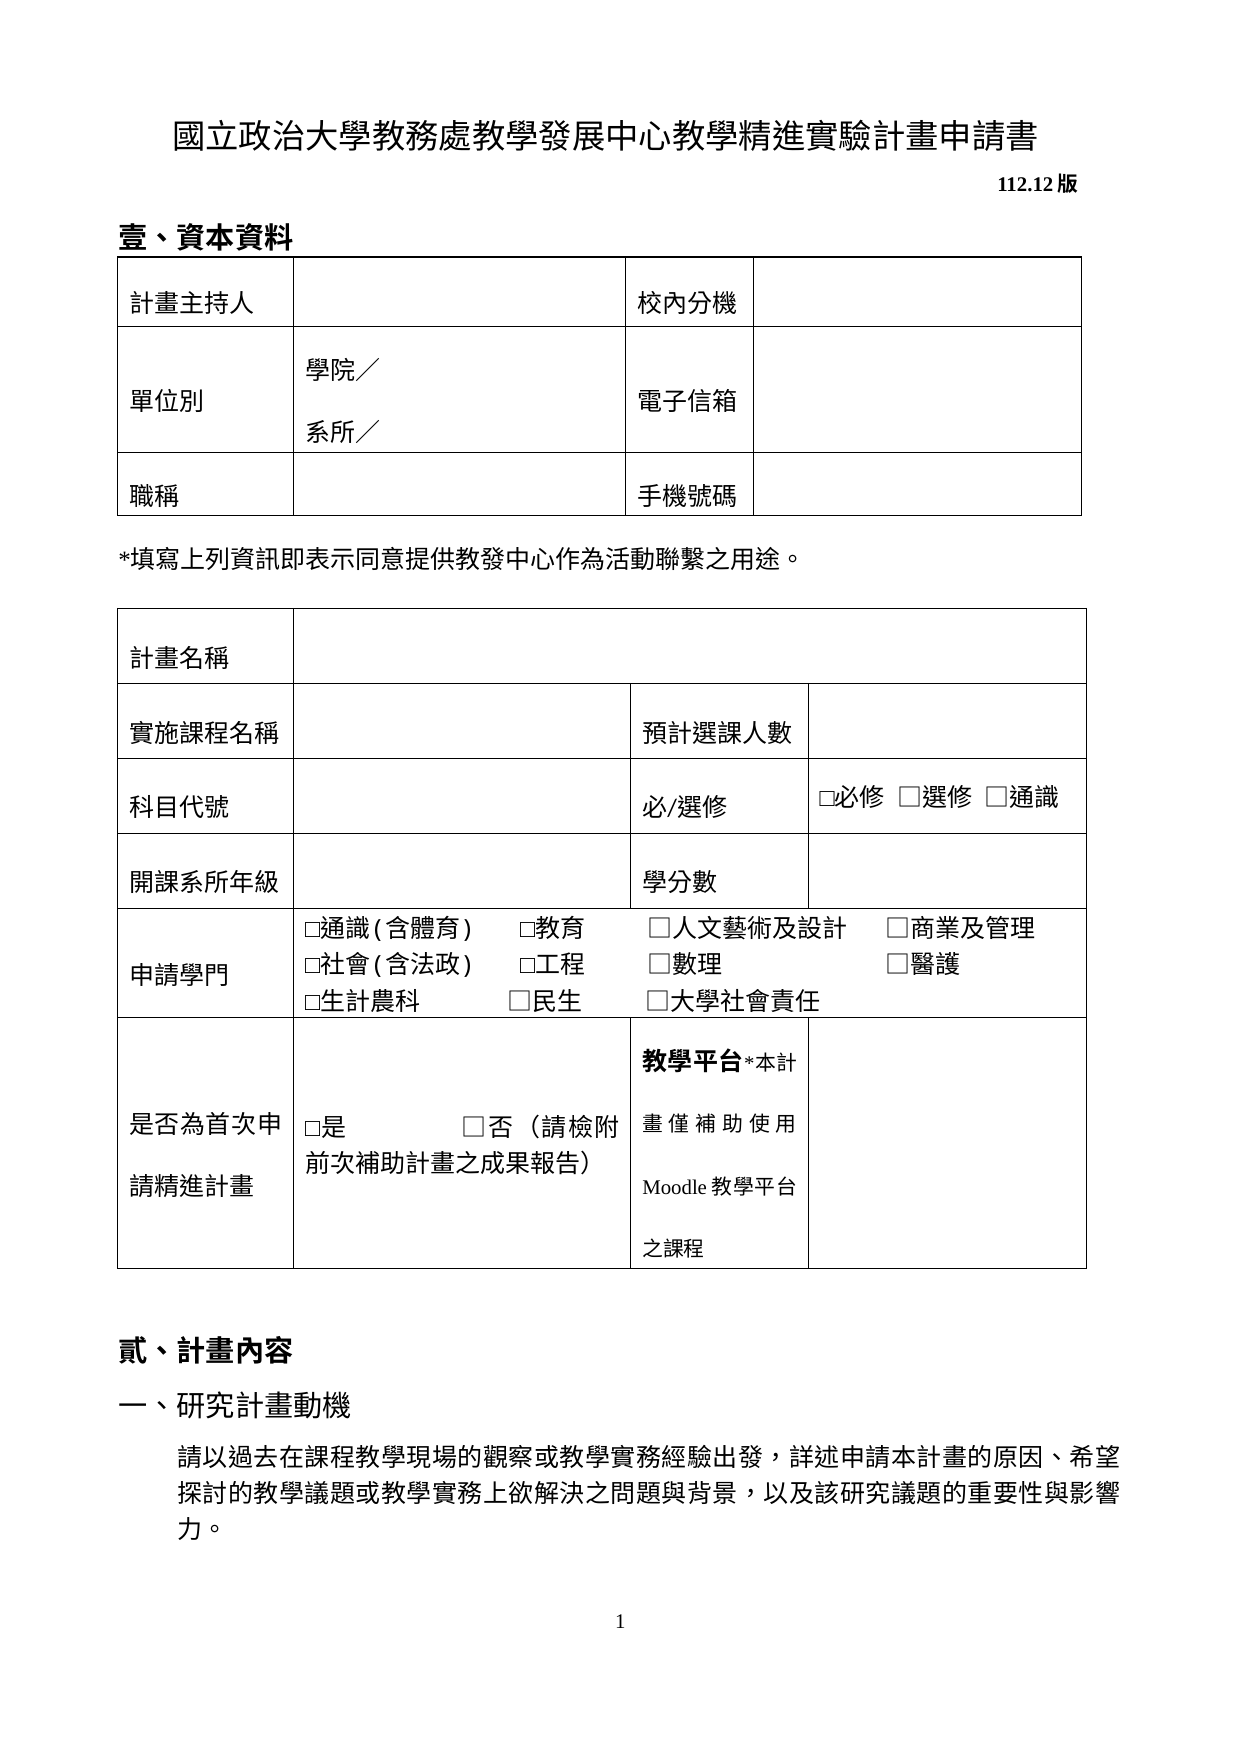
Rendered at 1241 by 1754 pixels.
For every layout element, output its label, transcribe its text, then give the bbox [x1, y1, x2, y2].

text *填寫上列資訊即表示同意提供教發中心作為活動聯繫之用途。 [118, 516, 1122, 579]
table_cell 科目代號 [118, 759, 293, 833]
table_cell 開課系所年級 [118, 834, 293, 907]
table_cell 手機號碼 [626, 453, 753, 515]
table_header [294, 258, 625, 326]
table_header [294, 609, 1086, 683]
table_cell [809, 684, 1086, 758]
table_cell [754, 453, 1081, 515]
table_cell 單位別 [118, 327, 293, 452]
table_header 計畫名稱 [118, 609, 293, 683]
table_cell [294, 834, 630, 907]
table_cell [754, 327, 1081, 452]
table_cell 預計選課人數 [631, 684, 808, 758]
text 請以過去在課程教學現場的觀察或教學實務經驗出發，詳述申請本計畫的原因、希望探討的教學議題或教學實務上欲解決之問題與背景，以及該研究議題的重要性與影響力。 [177, 1437, 1122, 1546]
table_header [754, 258, 1081, 326]
table_cell [294, 684, 630, 758]
table_cell [809, 1018, 1086, 1268]
table_cell 申請學門 [118, 909, 293, 1017]
table_header 校內分機 [626, 258, 753, 326]
table_cell 教學平台*本計畫僅補助使用Moodle教學平台之課程 [631, 1018, 808, 1268]
text 國立政治大學教務處教學發展中心教學精進實驗計畫申請書 [89, 92, 1122, 154]
text 貳、計畫內容 [118, 1328, 1122, 1370]
table_cell 學分數 [631, 834, 808, 907]
table_cell 實施課程名稱 [118, 684, 293, 758]
text 壹、資本資料 [118, 214, 1122, 256]
table_header 計畫主持人 [118, 258, 293, 326]
table_cell 電子信箱 [626, 327, 753, 452]
table_cell [294, 453, 625, 515]
table_cell [294, 759, 630, 833]
table_cell 職稱 [118, 453, 293, 515]
table_cell 必/選修 [631, 759, 808, 833]
table_cell 是否為首次申請精進計畫 [118, 1018, 293, 1268]
table_cell □通識(含體育) □教育 □人文藝術及設計 □商業及管理 □社會(含法政) □工程 □數理 □醫護 □生計農科 □民生 □大學社會責任 [294, 909, 1086, 1017]
table_cell □是 □否（請檢附前次補助計畫之成果報告） [294, 1018, 630, 1268]
text 一、研究計畫動機 [118, 1383, 1122, 1425]
table_cell 學院／ 系所／ [294, 327, 625, 452]
table_cell □必修 □選修 □通識 [809, 759, 1086, 833]
table_cell [809, 834, 1086, 907]
text 112.12版 [118, 167, 1078, 197]
